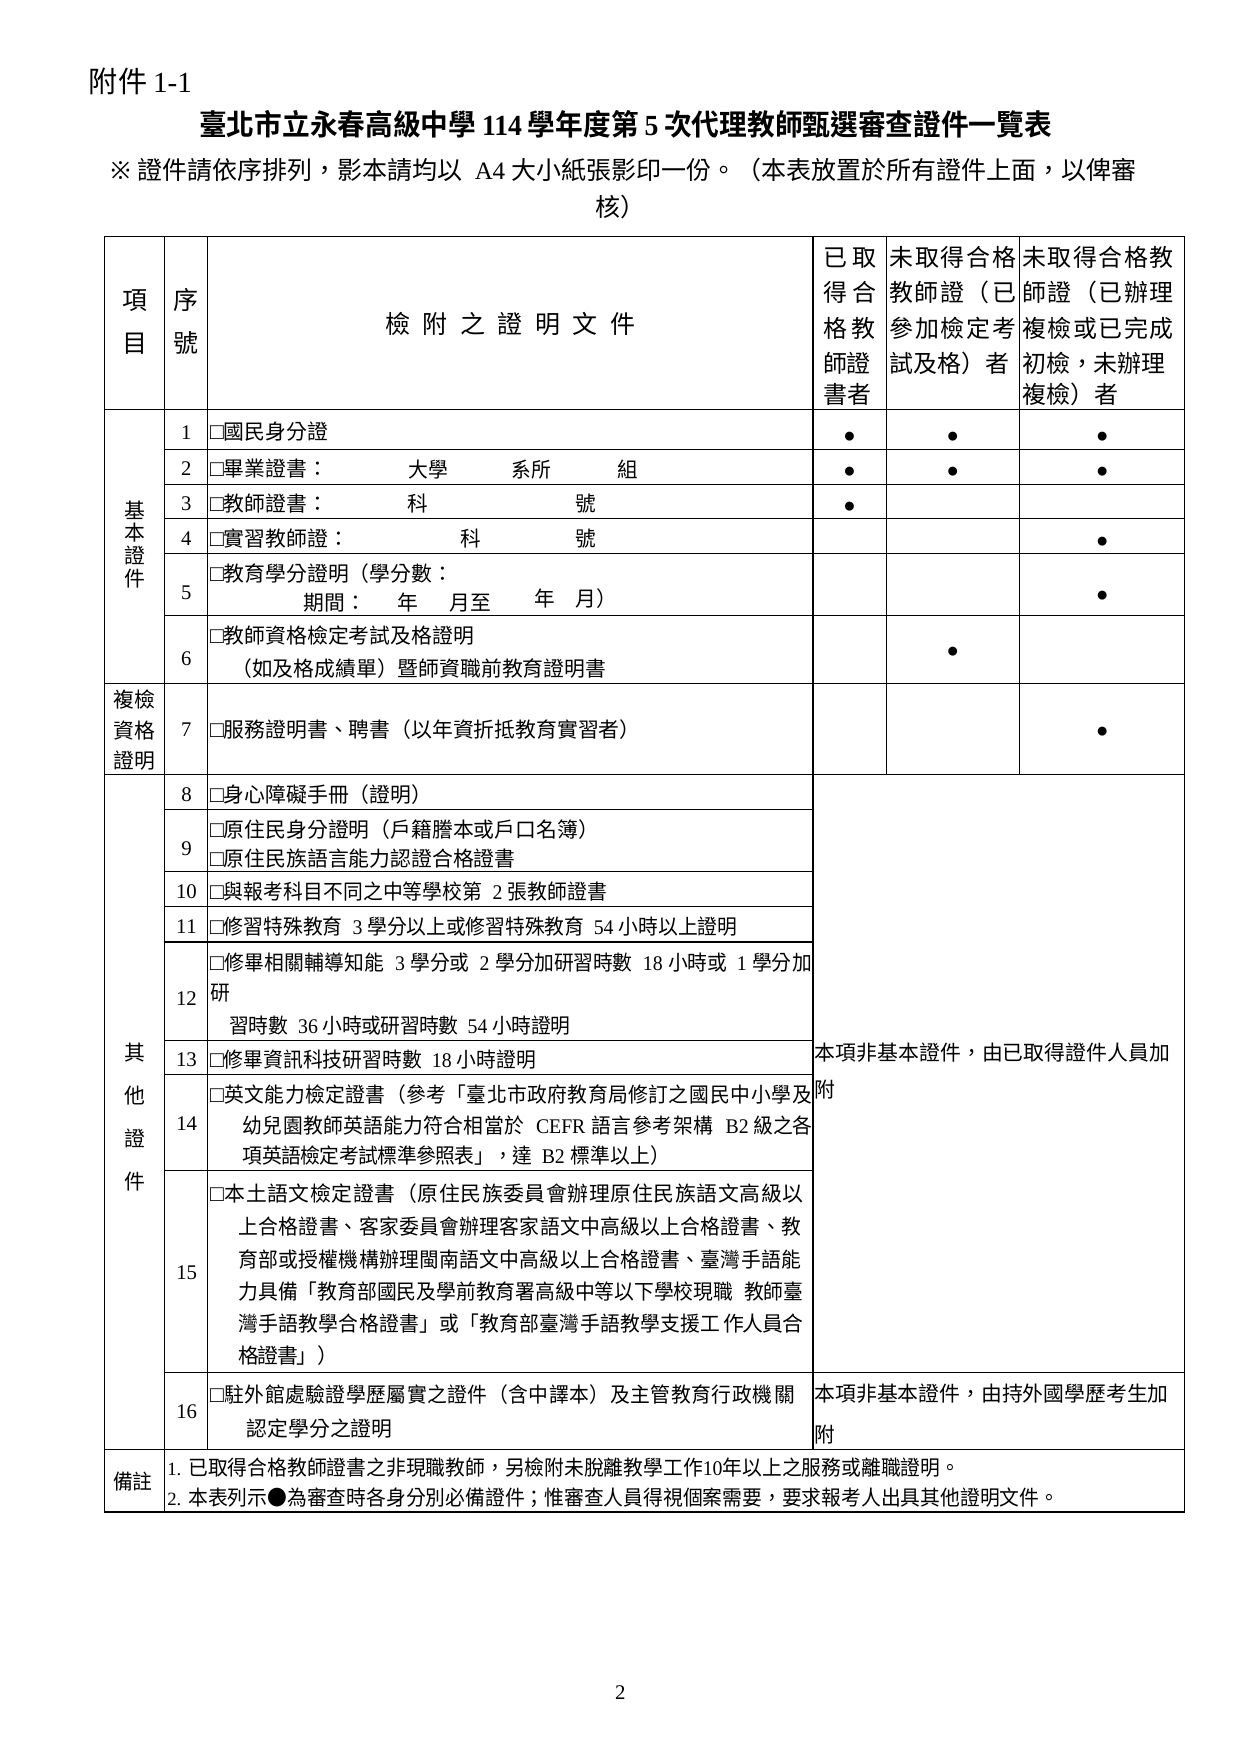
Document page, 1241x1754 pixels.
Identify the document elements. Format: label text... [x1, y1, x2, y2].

table_cell [814, 684, 886, 774]
table_cell □教育學分證明（學分數： 期間： 年 月至 [208, 554, 502, 615]
table_header 未取得合格教師證（已辦理複檢或已完成初檢，未辦理 複檢）者 [1020, 237, 1184, 409]
table_cell 科 [460, 519, 502, 553]
table_cell [887, 485, 1019, 518]
table_cell [616, 485, 812, 518]
table_cell ● [887, 410, 1019, 449]
table_cell □畢業證書： [208, 450, 382, 484]
table_cell 2 [165, 450, 207, 484]
table_cell □國民身分證 [208, 410, 812, 449]
table_cell □修畢相關輔導知能 3 學分或 2 學分加研習時數 18 小時或 1 學分加研 習時數 36 小時或研習時數 54 小時證明 [208, 943, 812, 1039]
table_cell 備註 [105, 1450, 164, 1511]
table_cell □修畢資訊科技研習時數 18 小時證明 [208, 1041, 812, 1074]
table_header 序號 [165, 237, 207, 409]
table_cell 基本證件 [105, 410, 164, 683]
table_cell [460, 450, 502, 484]
table_cell [616, 554, 812, 615]
table_cell 5 [165, 554, 207, 615]
table_cell ● [1020, 684, 1184, 774]
table_cell □服務證明書、聘書（以年資折抵教育實習者） [208, 684, 812, 774]
table_header 未取得合格教師證（已參加檢定考試及格）者 [887, 237, 1019, 409]
table_cell 1 [165, 410, 207, 449]
table_cell □實習教師證： [208, 519, 382, 553]
table_cell [564, 450, 616, 484]
table_cell □本土語文檢定證書（原住民族委員會辦理原住民族語文高級以上合格證書、客家委員會辦理客家語文中高級以上合格證書、教育部或授權機構辦理閩南語文中高級以上合格證書、臺灣手語能力具備「教育部國民及學前教育署高級中等以下學校現職 教師臺灣手語教學合格證書」或「教育部臺灣手語教學支援工作人員合格證書」） [208, 1171, 812, 1372]
table_cell 本項非基本證件，由持外國學歷考生加 附 [814, 1373, 1184, 1448]
table_cell 9 [165, 810, 207, 871]
table_cell ● [887, 450, 1019, 484]
table_cell ● [887, 616, 1019, 683]
table_cell □教師證書： [208, 485, 382, 518]
table_cell 15 [165, 1171, 207, 1372]
table_cell [1020, 485, 1184, 518]
table_header 檢 附 之 證 明 文 件 [208, 237, 812, 409]
table_cell 年 [502, 554, 564, 615]
table_cell 8 [165, 775, 207, 809]
table_cell [460, 485, 502, 518]
table_header 已取得合格教師證 書者 [814, 237, 886, 409]
table_cell [814, 519, 886, 553]
table_cell □英文能力檢定證書（參考「臺北市政府教育局修訂之國民中小學及幼兒園教師英語能力符合相當於 CEFR 語言參考架構 B2 級之各項英語檢定考試標準參照表」，達 B2 標準以上） [208, 1075, 812, 1170]
table_cell [887, 684, 1019, 774]
table_cell 11 [165, 907, 207, 941]
table_cell 13 [165, 1041, 207, 1074]
table_cell 組 [616, 450, 812, 484]
table_cell 月） [564, 554, 616, 615]
table_header 項目 [105, 237, 164, 409]
table_cell [814, 554, 886, 615]
table_cell 已取得合格教師證書之非現職教師，另檢附未脫離教學工作10年以上之服務或離職證明。 本表列示●為審查時各身分別必備證件；惟審查人員得視個案需要，要求報考人出具其他證明文件。 [165, 1450, 1184, 1511]
table_cell ● [814, 450, 886, 484]
table_cell ● [1020, 410, 1184, 449]
table_cell 系所 [502, 450, 564, 484]
table_cell [887, 519, 1019, 553]
table_cell ● [814, 410, 886, 449]
table_cell □教師資格檢定考試及格證明 （如及格成績單）暨師資職前教育證明書 [208, 616, 812, 683]
table_cell [502, 485, 564, 518]
table_cell 6 [165, 616, 207, 683]
table_cell 14 [165, 1075, 207, 1170]
table_cell 大學 [382, 450, 460, 484]
table_cell 本項非基本證件，由已取得證件人員加附 [814, 775, 1184, 1372]
table_cell ● [814, 485, 886, 518]
table_cell [616, 519, 812, 553]
table_cell 10 [165, 872, 207, 906]
table_cell ● [1020, 519, 1184, 553]
table_cell □修習特殊教育 3 學分以上或修習特殊教育 54 小時以上證明 [208, 907, 812, 941]
table_cell [382, 519, 460, 553]
table_cell [887, 554, 1019, 615]
table_cell 號 [564, 485, 616, 518]
table_cell 複檢資格證明 [105, 684, 164, 774]
table_cell 號 [564, 519, 616, 553]
text 臺北市立永春高級中學114學年度第5次代理教師甄選審查證件一覽表 [99, 101, 1152, 144]
table_cell ● [1020, 450, 1184, 484]
table_cell □駐外館處驗證學歷屬實之證件（含中譯本）及主管教育行政機關認定學分之證明 [208, 1373, 812, 1448]
table_cell 科 [382, 485, 460, 518]
table_cell [1020, 616, 1184, 683]
table_cell □與報考科目不同之中等學校第 2 張教師證書 [208, 872, 812, 906]
table_cell 16 [165, 1373, 207, 1448]
table_cell □原住民身分證明（戶籍謄本或戶口名簿） □原住民族語言能力認證合格證書 [208, 810, 812, 871]
table_cell 4 [165, 519, 207, 553]
table_cell 其他證件 [105, 775, 164, 1448]
table_cell 3 [165, 485, 207, 518]
table_cell 7 [165, 684, 207, 774]
text 附件1-1 [89, 59, 1152, 101]
table_cell [814, 616, 886, 683]
table_cell 12 [165, 943, 207, 1039]
table_cell [502, 519, 564, 553]
table_cell ● [1020, 554, 1184, 615]
table_cell □身心障礙手冊（證明） [208, 775, 812, 809]
text ※ 證件請依序排列，影本請均以 A4 大小紙張影印一份。（本表放置於所有證件上面，以俾審核） [89, 151, 1152, 223]
